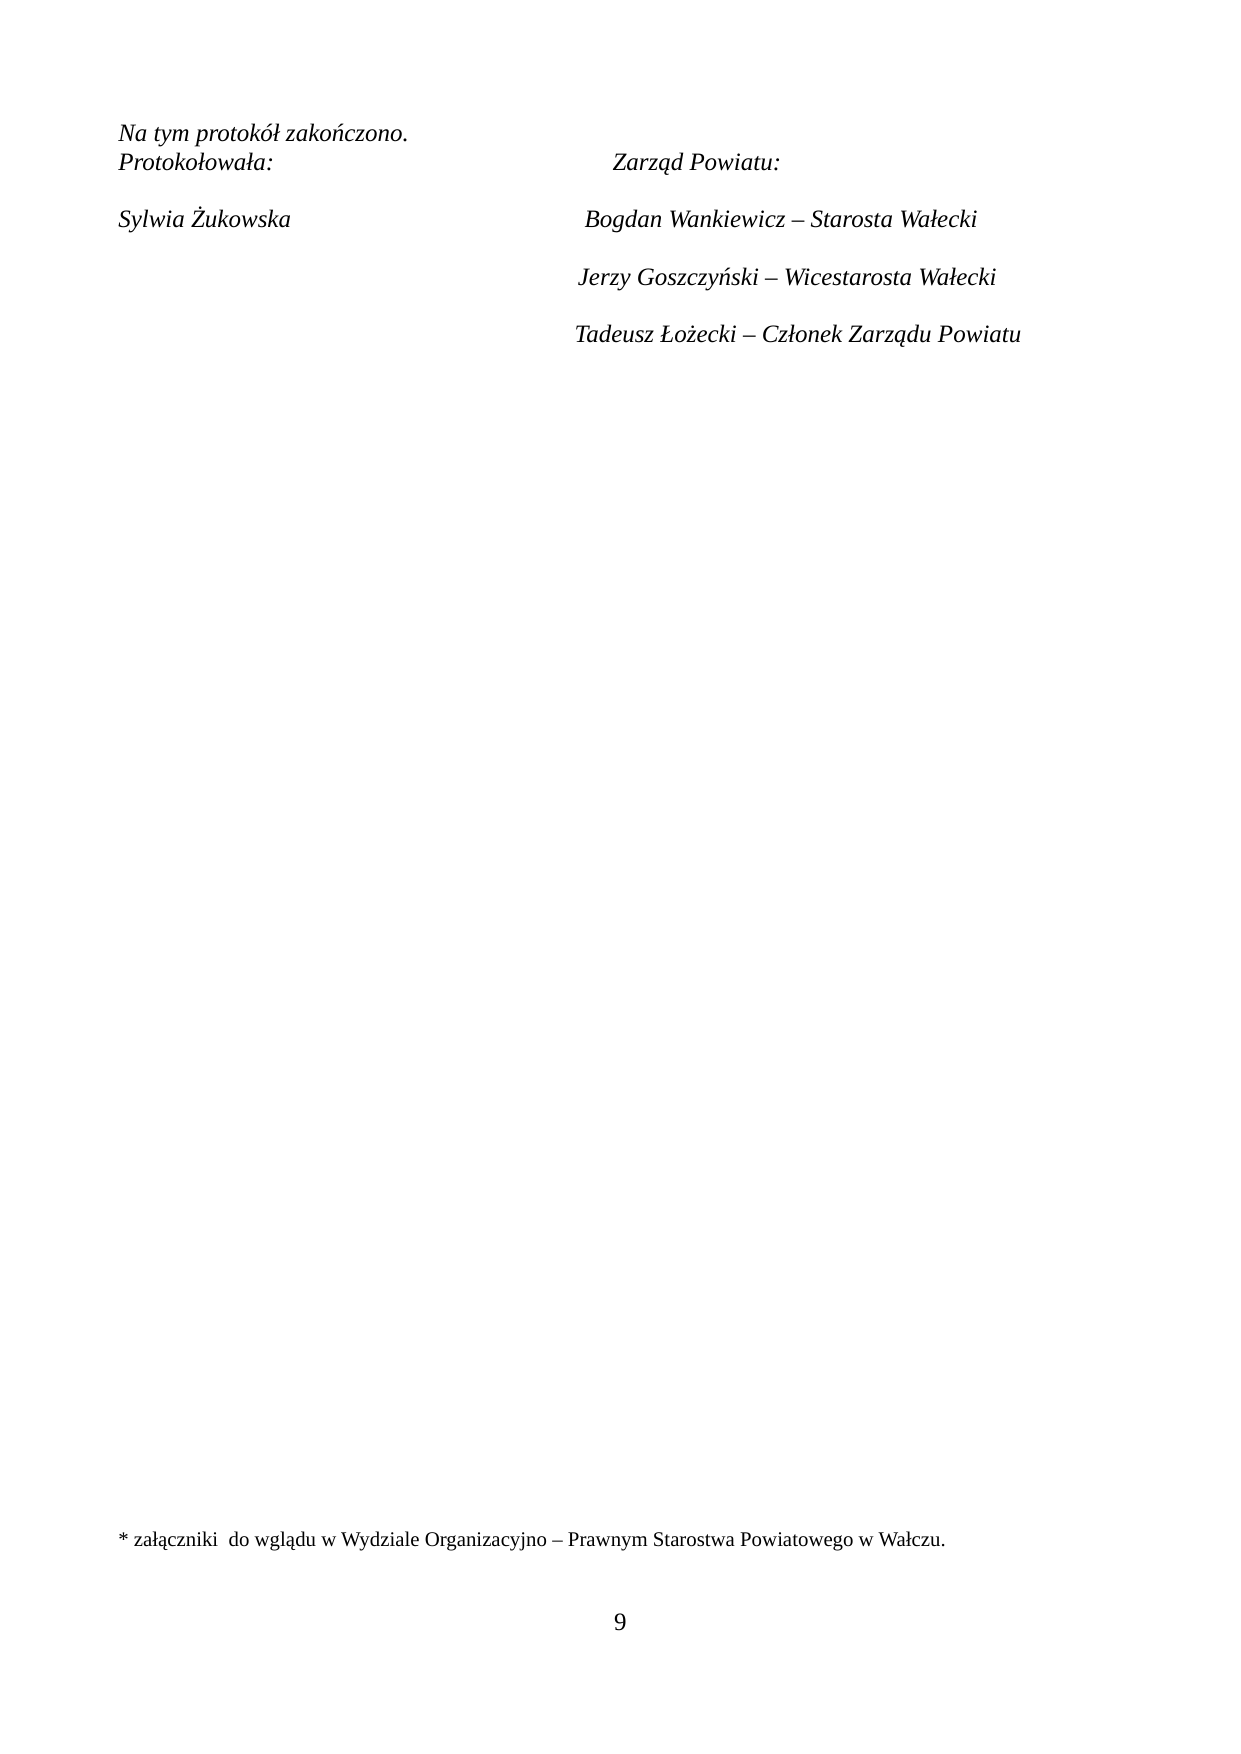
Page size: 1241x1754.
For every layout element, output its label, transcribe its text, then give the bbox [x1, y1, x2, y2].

text Tadeusz Łożecki – Członek Zarządu Powiatu [118, 319, 1122, 348]
text Na tym protokół zakończono. [118, 118, 1122, 147]
text Sylwia Żukowska Bogdan Wankiewicz – Starosta Wałecki [118, 204, 1122, 233]
text Protokołowała: Zarząd Powiatu: [118, 147, 1122, 176]
text * załączniki do wglądu w Wydziale Organizacyjno – Prawnym Starostwa Powiatowego w Wałczu. [118, 1527, 1122, 1551]
text Jerzy Goszczyński – Wicestarosta Wałecki [118, 262, 1122, 291]
